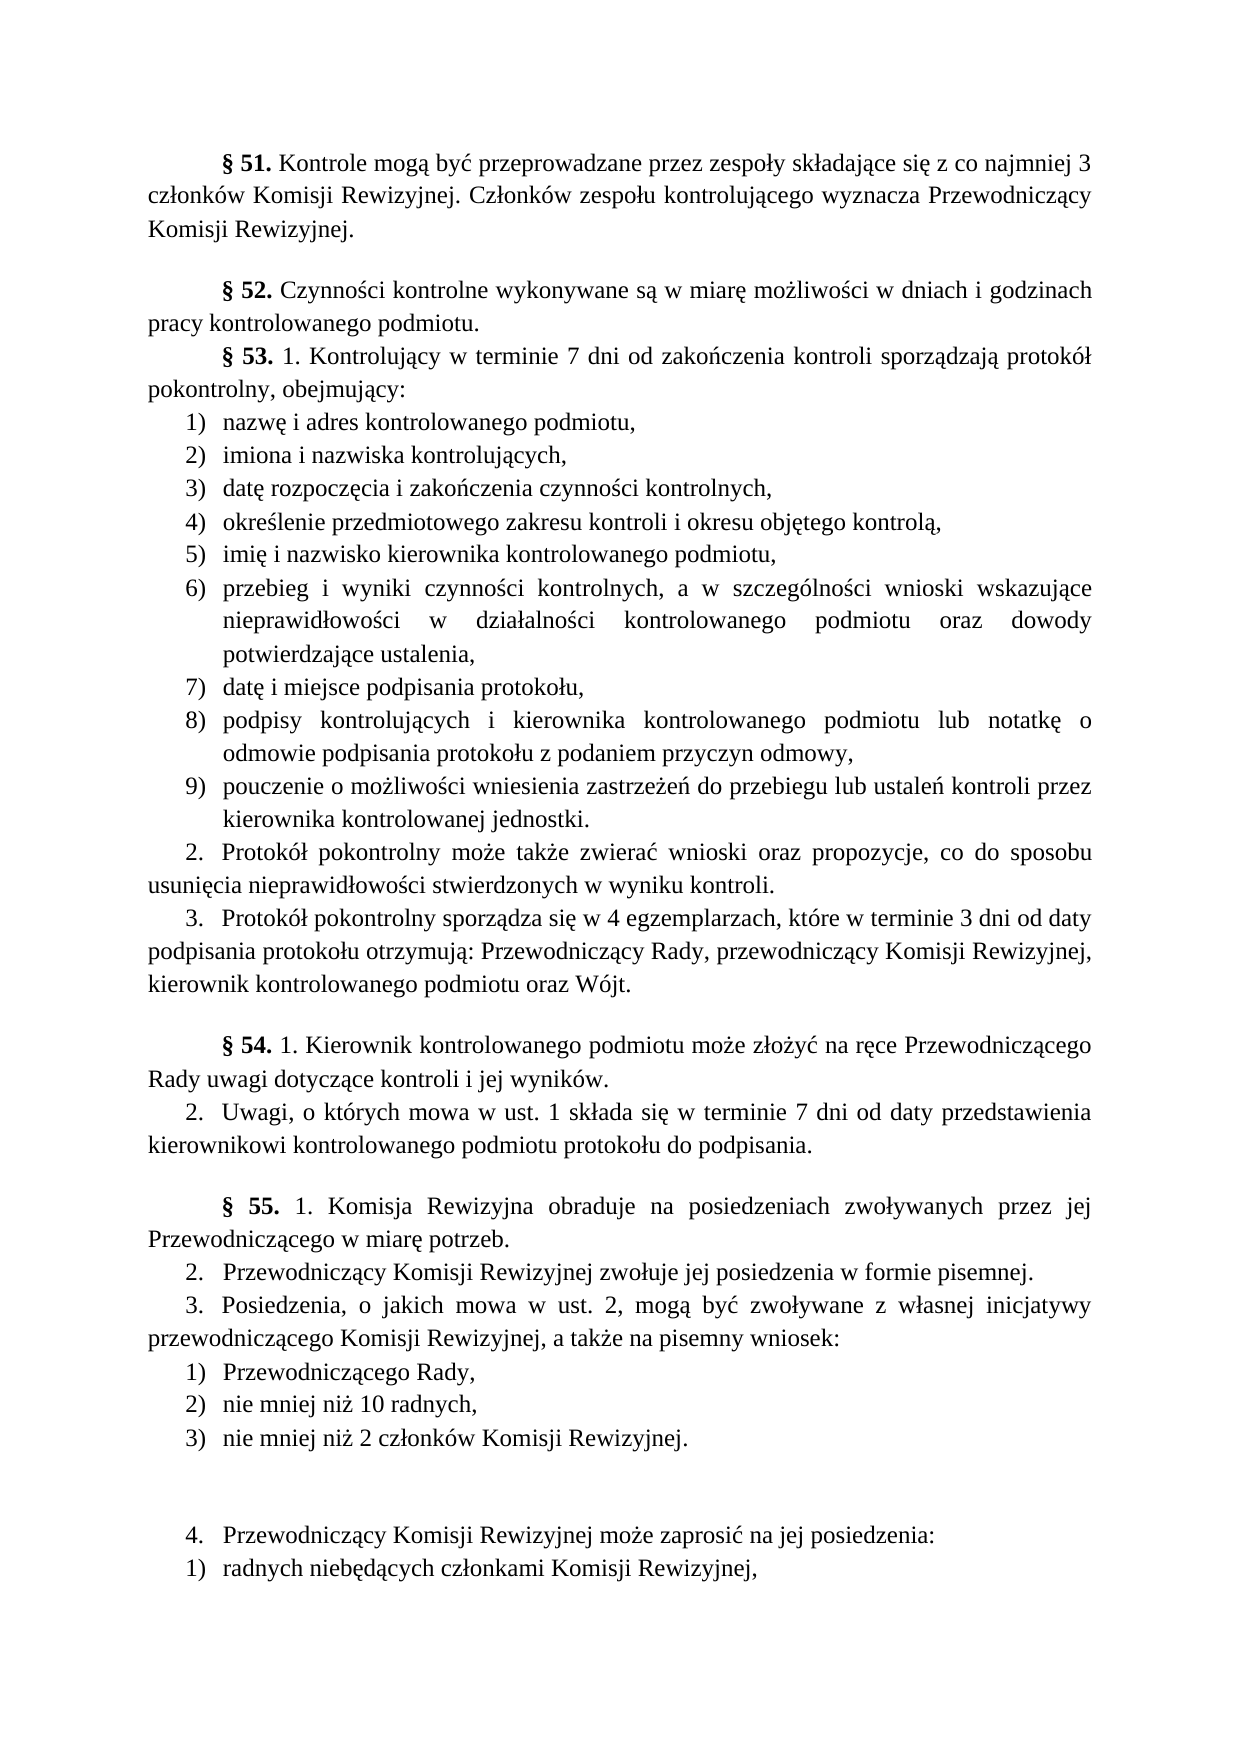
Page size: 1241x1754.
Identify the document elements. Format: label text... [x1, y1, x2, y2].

list przebieg i wyniki czynności kontrolnych, a w szczególności wnioski wskazujące nieprawidłowości w działalności kontrolowanego podmiotu oraz dowody potwierdzające ustalenia, [185, 573, 1093, 667]
list nie mniej niż 10 radnych, [185, 1389, 1093, 1418]
list Protokół pokontrolny sporządza się w 4 egzemplarzach, które w terminie 3 dni od daty podpisania protokołu otrzymują: Przewodniczący Rady, przewodniczący Komisji Rewizyjnej, kierownik kontrolowanego podmiotu oraz Wójt. [148, 903, 1093, 998]
text § 55. 1. Komisja Rewizyjna obraduje na posiedzeniach zwoływanych przez jej Przewodniczącego w miarę potrzeb. [148, 1191, 1093, 1253]
list datę i miejsce podpisania protokołu, [185, 672, 1093, 700]
list Przewodniczący Komisji Rewizyjnej zwołuje jej posiedzenia w formie pisemnej. [185, 1257, 1093, 1286]
list podpisy kontrolujących i kierownika kontrolowanego podmiotu lub notatkę o odmowie podpisania protokołu z podaniem przyczyn odmowy, [185, 705, 1093, 766]
list Przewodniczącego Rady, [185, 1357, 1093, 1385]
text § 53. 1. Kontrolujący w terminie 7 dni od zakończenia kontroli sporządzają protokół pokontrolny, obejmujący: [148, 341, 1093, 403]
list imię i nazwisko kierownika kontrolowanego podmiotu, [185, 539, 1093, 568]
list Protokół pokontrolny może także zwierać wnioski oraz propozycje, co do sposobu usunięcia nieprawidłowości stwierdzonych w wyniku kontroli. [148, 837, 1093, 898]
list określenie przedmiotowego zakresu kontroli i okresu objętego kontrolą, [185, 507, 1093, 535]
list Przewodniczący Komisji Rewizyjnej może zaprosić na jej posiedzenia: [185, 1520, 1093, 1549]
list datę rozpoczęcia i zakończenia czynności kontrolnych, [185, 473, 1093, 502]
text § 51. Kontrole mogą być przeprowadzane przez zespoły składające się z co najmniej 3 członków Komisji Rewizyjnej. Członków zespołu kontrolującego wyznacza Przewodniczący Komisji Rewizyjnej. [148, 148, 1093, 242]
list Posiedzenia, o jakich mowa w ust. 2, mogą być zwoływane z własnej inicjatywy przewodniczącego Komisji Rewizyjnej, a także na pisemny wniosek: [148, 1291, 1093, 1352]
list nazwę i adres kontrolowanego podmiotu, [185, 407, 1093, 436]
list nie mniej niż 2 członków Komisji Rewizyjnej. [185, 1423, 1093, 1451]
list radnych niebędących członkami Komisji Rewizyjnej, [185, 1553, 1093, 1582]
list pouczenie o możliwości wniesienia zastrzeżeń do przebiegu lub ustaleń kontroli przez kierownika kontrolowanej jednostki. [185, 771, 1093, 832]
text § 52. Czynności kontrolne wykonywane są w miarę możliwości w dniach i godzinach pracy kontrolowanego podmiotu. [148, 275, 1093, 337]
list imiona i nazwiska kontrolujących, [185, 441, 1093, 469]
text § 54. 1. Kierownik kontrolowanego podmiotu może złożyć na ręce Przewodniczącego Rady uwagi dotyczące kontroli i jej wyników. [148, 1031, 1093, 1092]
list Uwagi, o których mowa w ust. 1 składa się w terminie 7 dni od daty przedstawienia kierownikowi kontrolowanego podmiotu protokołu do podpisania. [148, 1097, 1093, 1158]
